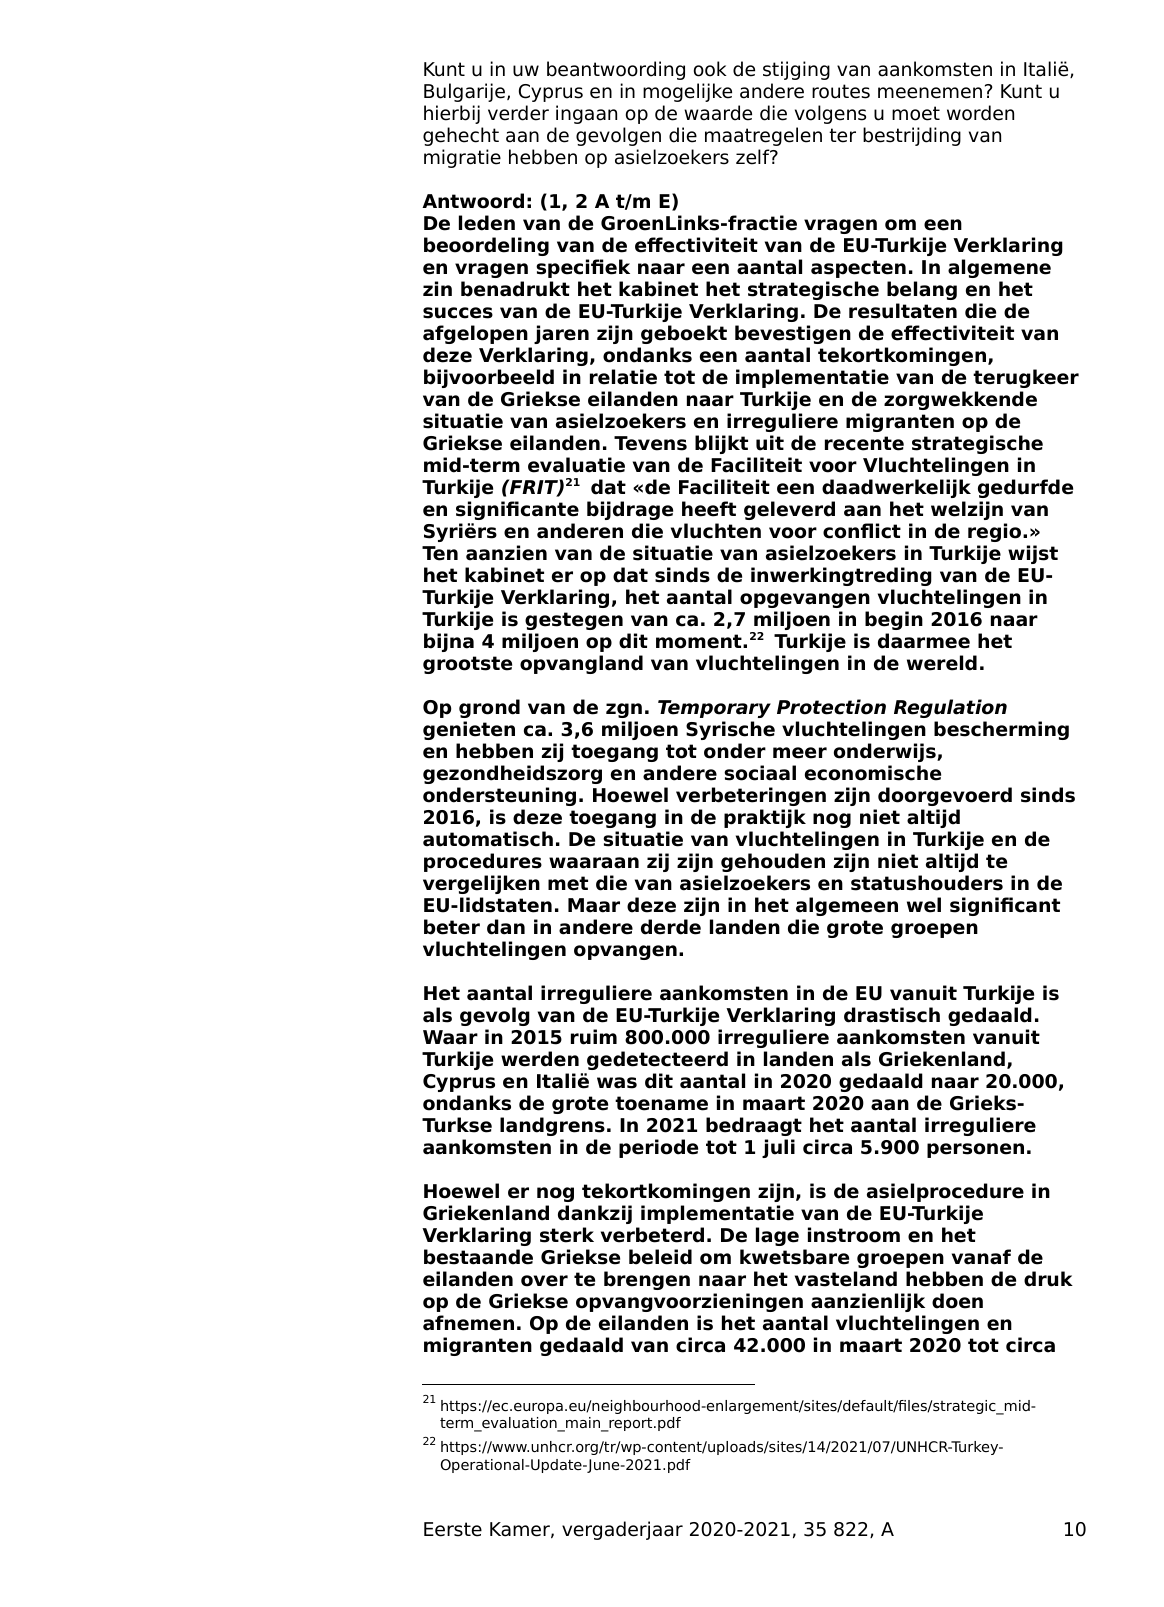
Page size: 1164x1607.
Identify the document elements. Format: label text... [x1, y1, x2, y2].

text Het aantal irreguliere aankomsten in de EU vanuit Turkije is als gevolg van de EU-Turkije Verklaring drastisch gedaald. Waar in 2015 ruim 800.000 irreguliere aankomsten vanuit Turkije werden gedetecteerd in landen als Griekenland, Cyprus en Italië was dit aantal in 2020 gedaald naar 20.000, ondanks de grote toename in maart 2020 aan de Grieks-Turkse landgrens. In 2021 bedraagt het aantal irreguliere aankomsten in de periode tot 1 juli circa 5.900 personen. [422, 983, 1087, 1159]
text Op grond van de zgn. Temporary Protection Regulation genieten ca. 3,6 miljoen Syrische vluchtelingen bescherming en hebben zij toegang tot onder meer onderwijs, gezondheidszorg en andere sociaal economische ondersteuning. Hoewel verbeteringen zijn doorgevoerd sinds 2016, is deze toegang in de praktijk nog niet altijd automatisch. De situatie van vluchtelingen in Turkije en de procedures waaraan zij zijn gehouden zijn niet altijd te vergelijken met die van asielzoekers en statushouders in de EU-lidstaten. Maar deze zijn in het algemeen wel significant beter dan in andere derde landen die grote groepen vluchtelingen opvangen. [422, 697, 1087, 961]
text Kunt u in uw beantwoording ook de stijging van aankomsten in Italië, Bulgarije, Cyprus en in mogelijke andere routes meenemen? Kunt u hierbij verder ingaan op de waarde die volgens u moet worden gehecht aan de gevolgen die maatregelen ter bestrijding van migratie hebben op asielzoekers zelf? [422, 59, 1087, 169]
text Hoewel er nog tekortkomingen zijn, is de asielprocedure in Griekenland dankzij implementatie van de EU-Turkije Verklaring sterk verbeterd. De lage instroom en het bestaande Griekse beleid om kwetsbare groepen vanaf de eilanden over te brengen naar het vasteland hebben de druk op de Griekse opvangvoorzieningen aanzienlijk doen afnemen. Op de eilanden is het aantal vluchtelingen en migranten gedaald van circa 42.000 in maart 2020 tot circa [422, 1181, 1087, 1357]
text Ten aanzien van de situatie van asielzoekers in Turkije wijst het kabinet er op dat sinds de inwerkingtreding van de EU-Turkije Verklaring, het aantal opgevangen vluchtelingen in Turkije is gestegen van ca. 2,7 miljoen in begin 2016 naar bijna 4 miljoen op dit moment. Turkije is daarmee het grootste opvangland van vluchtelingen in de wereld. [422, 543, 1087, 675]
text https://www.unhcr.org/tr/wp-content/uploads/sites/14/2021/07/UNHCR-Turkey-Operational-Update-June-2021.pdf [422, 1435, 1087, 1474]
text Antwoord: (1, 2 A t/m E) [422, 191, 1087, 213]
text De leden van de GroenLinks-fractie vragen om een beoordeling van de effectiviteit van de EU-Turkije Verklaring en vragen specifiek naar een aantal aspecten. In algemene zin benadrukt het kabinet het strategische belang en het succes van de EU-Turkije Verklaring. De resultaten die de afgelopen jaren zijn geboekt bevestigen de effectiviteit van deze Verklaring, ondanks een aantal tekortkomingen, bijvoorbeeld in relatie tot de implementatie van de terugkeer van de Griekse eilanden naar Turkije en de zorgwekkende situatie van asielzoekers en irreguliere migranten op de Griekse eilanden. Tevens blijkt uit de recente strategische mid-term evaluatie van de Faciliteit voor Vluchtelingen in Turkije (FRIT) dat «de Faciliteit een daadwerkelijk gedurfde en significante bijdrage heeft geleverd aan het welzijn van Syriërs en anderen die vluchten voor conflict in de regio.» [422, 213, 1087, 543]
text https://ec.europa.eu/neighbourhood-enlargement/sites/default/files/strategic_mid-term_evaluation_main_report.pdf [422, 1393, 1087, 1432]
